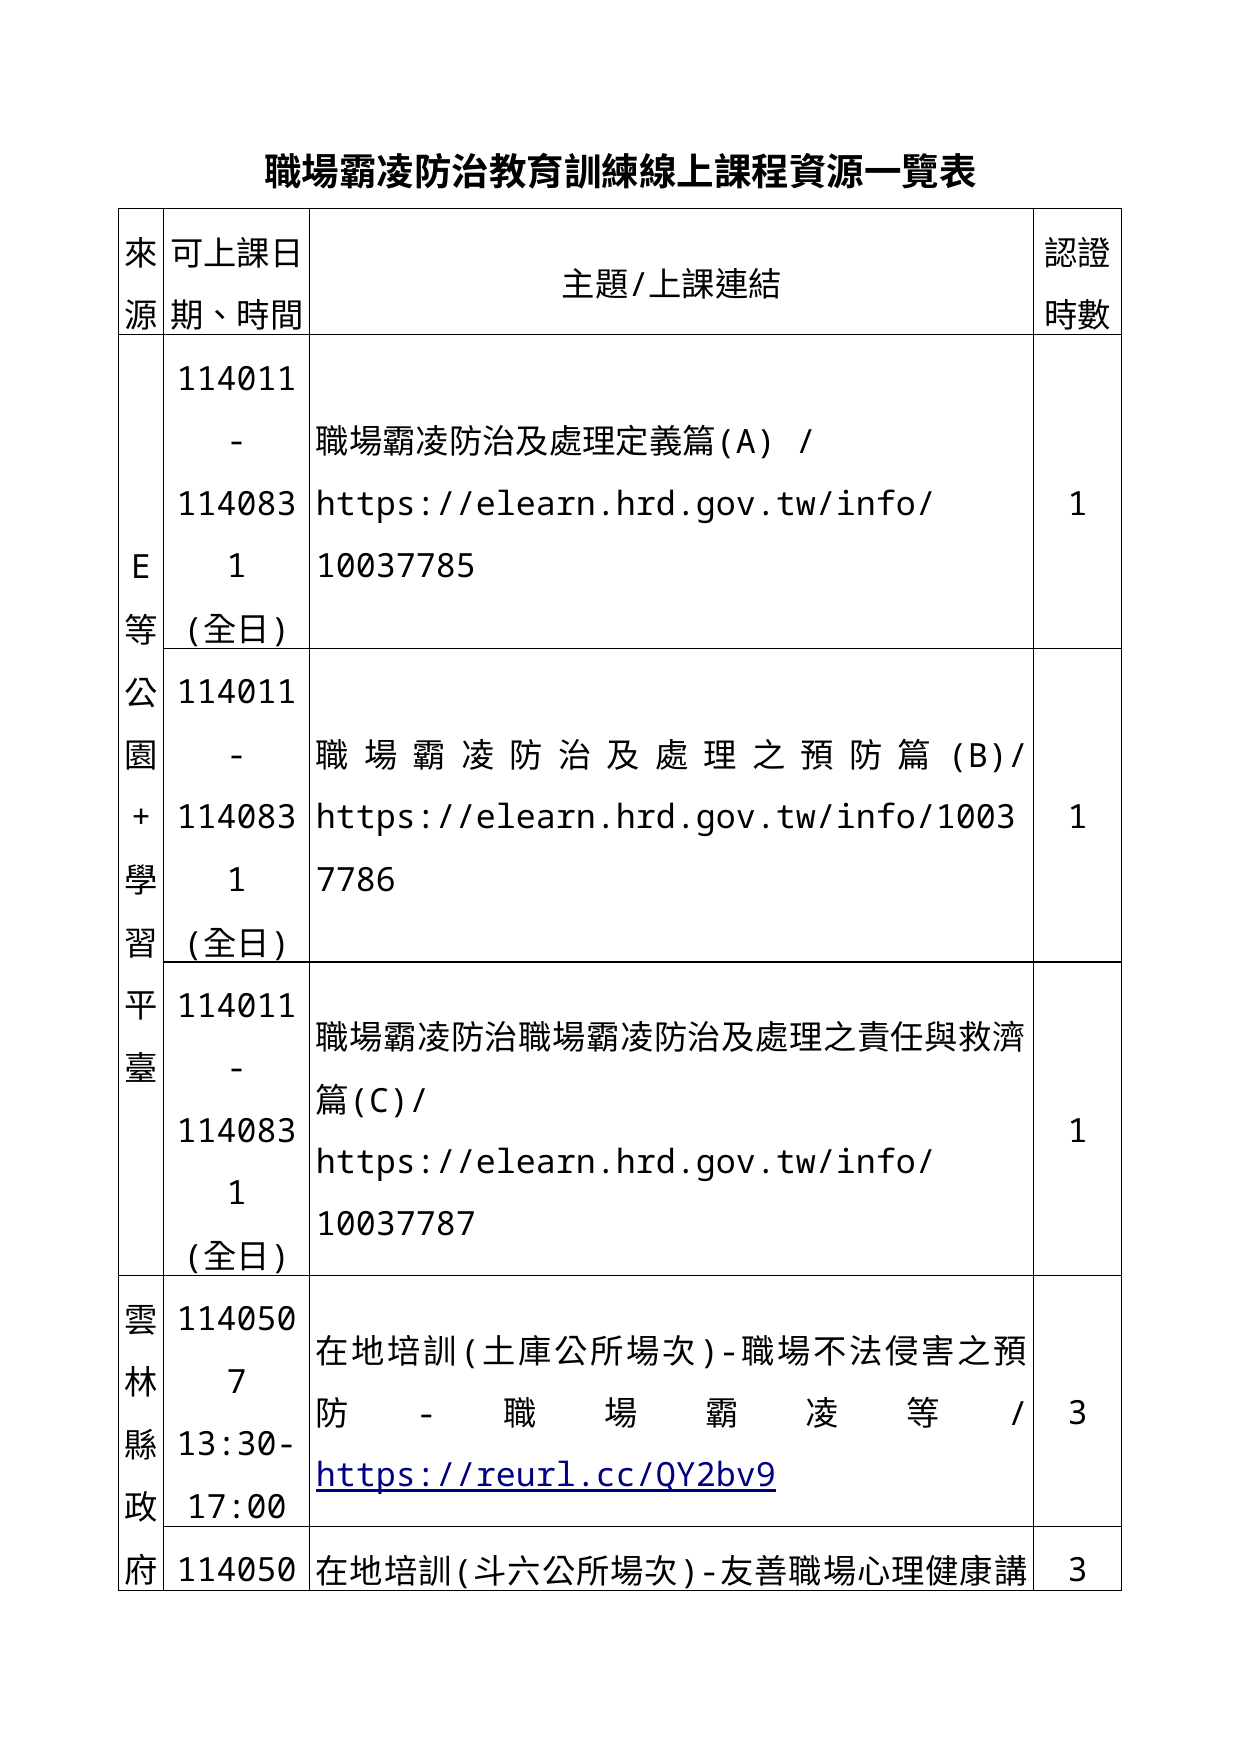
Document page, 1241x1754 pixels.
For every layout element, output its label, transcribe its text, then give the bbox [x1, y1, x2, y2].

table_cell 1 [1034, 649, 1121, 961]
table_cell 職場霸凌防治及處理之預防篇(B)/ https://elearn.hrd.gov.tw/info/10037786 [310, 649, 1033, 961]
table_cell 職場霸凌防治及處理定義篇(A) / https://elearn.hrd.gov.tw/info/10037785 [310, 335, 1033, 648]
table_cell 在地培訓(斗六公所場次)-友善職場心理健康講 [310, 1527, 1033, 1589]
table_cell 114050 [164, 1527, 309, 1589]
table_cell 3 [1034, 1527, 1121, 1589]
table_cell 3 [1034, 1276, 1121, 1526]
table_header 認證時數 [1034, 209, 1121, 334]
table_cell 職場霸凌防治職場霸凌防治及處理之責任與救濟篇(C)/ https://elearn.hrd.gov.tw/info/10037787 [310, 963, 1033, 1275]
table_header 可上課日期、時間 [164, 209, 309, 334]
table_header 來源 [119, 209, 163, 334]
table_cell 1 [1034, 335, 1121, 648]
table_cell 1140507 13:30-17:00 [164, 1276, 309, 1526]
table_header 主題/上課連結 [310, 209, 1033, 334]
text 職場霸凌防治教育訓練線上課程資源一覽表 [118, 127, 1122, 189]
table_cell 114011-1140831 (全日) [164, 335, 309, 648]
table_cell 114011-1140831 (全日) [164, 649, 309, 961]
table_cell E等公園+學習平臺 [119, 335, 163, 1275]
table_cell 雲林縣政府 [119, 1276, 163, 1589]
table_cell 在地培訓(土庫公所場次)-職場不法侵害之預防-職場霸凌等/ https://reurl.cc/QY2bv9 [310, 1276, 1033, 1526]
table_cell 114011-1140831 (全日) [164, 963, 309, 1275]
table_cell 1 [1034, 963, 1121, 1275]
